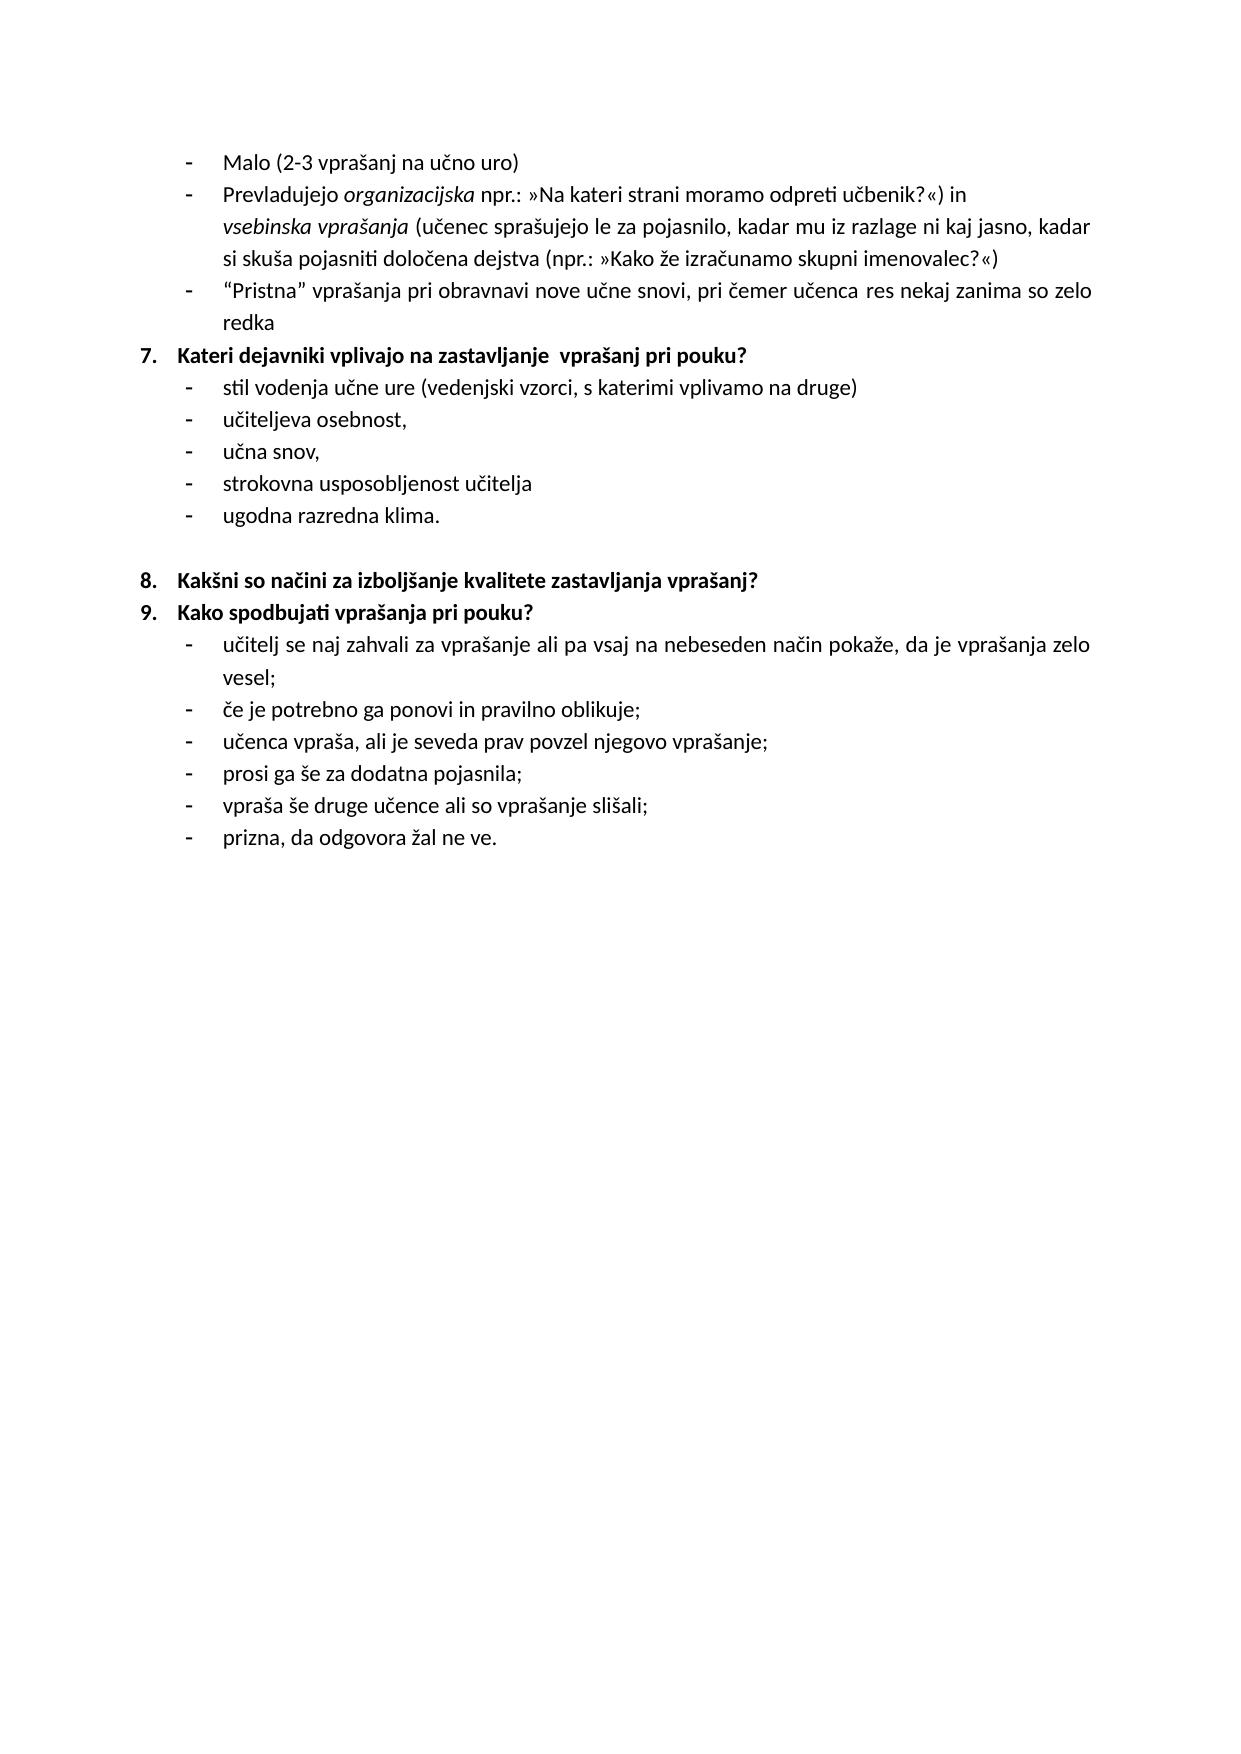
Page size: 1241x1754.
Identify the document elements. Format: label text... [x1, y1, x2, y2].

list Kakšni so načini za izboljšanje kvalitete zastavljanja vprašanj? [140, 566, 1093, 594]
list učenca vpraša, ali je seveda prav povzel njegovo vprašanje; [185, 727, 1093, 755]
list učitelj se naj zahvali za vprašanje ali pa vsaj na nebeseden način pokaže, da je vprašanja zelo vesel; [185, 630, 1093, 691]
list Prevladujejo organizacijska npr.: »Na kateri strani moramo odpreti učbenik?«) in [185, 180, 1093, 208]
list Kako spodbujati vprašanja pri pouku? [140, 598, 1093, 626]
list vpraša še druge učence ali so vprašanje slišali; [185, 791, 1093, 819]
list strokovna usposobljenost učitelja [185, 469, 1093, 497]
list če je potrebno ga ponovi in pravilno oblikuje; [185, 695, 1093, 723]
list Kateri dejavniki vplivajo na zastavljanje vprašanj pri pouku? [140, 341, 1093, 369]
list prizna, da odgovora žal ne ve. [185, 823, 1093, 852]
list prosi ga še za dodatna pojasnila; [185, 759, 1093, 787]
list vsebinska vprašanja (učenec sprašujejo le za pojasnilo, kadar mu iz razlage ni kaj jasno, kadar si skuša pojasniti določena dejstva (npr.: »Kako že izračunamo skupni imenovalec?«) [223, 212, 1093, 272]
list ugodna razredna klima. [185, 502, 1093, 530]
list “Pristna” vprašanja pri obravnavi nove učne snovi, pri čemer učenca res nekaj zanima so zelo redka [185, 276, 1093, 337]
list učna snov, [185, 437, 1093, 465]
list Malo (2-3 vprašanj na učno uro) [185, 148, 1093, 176]
list stil vodenja učne ure (vedenjski vzorci, s katerimi vplivamo na druge) [185, 373, 1093, 401]
list učiteljeva osebnost, [185, 405, 1093, 433]
